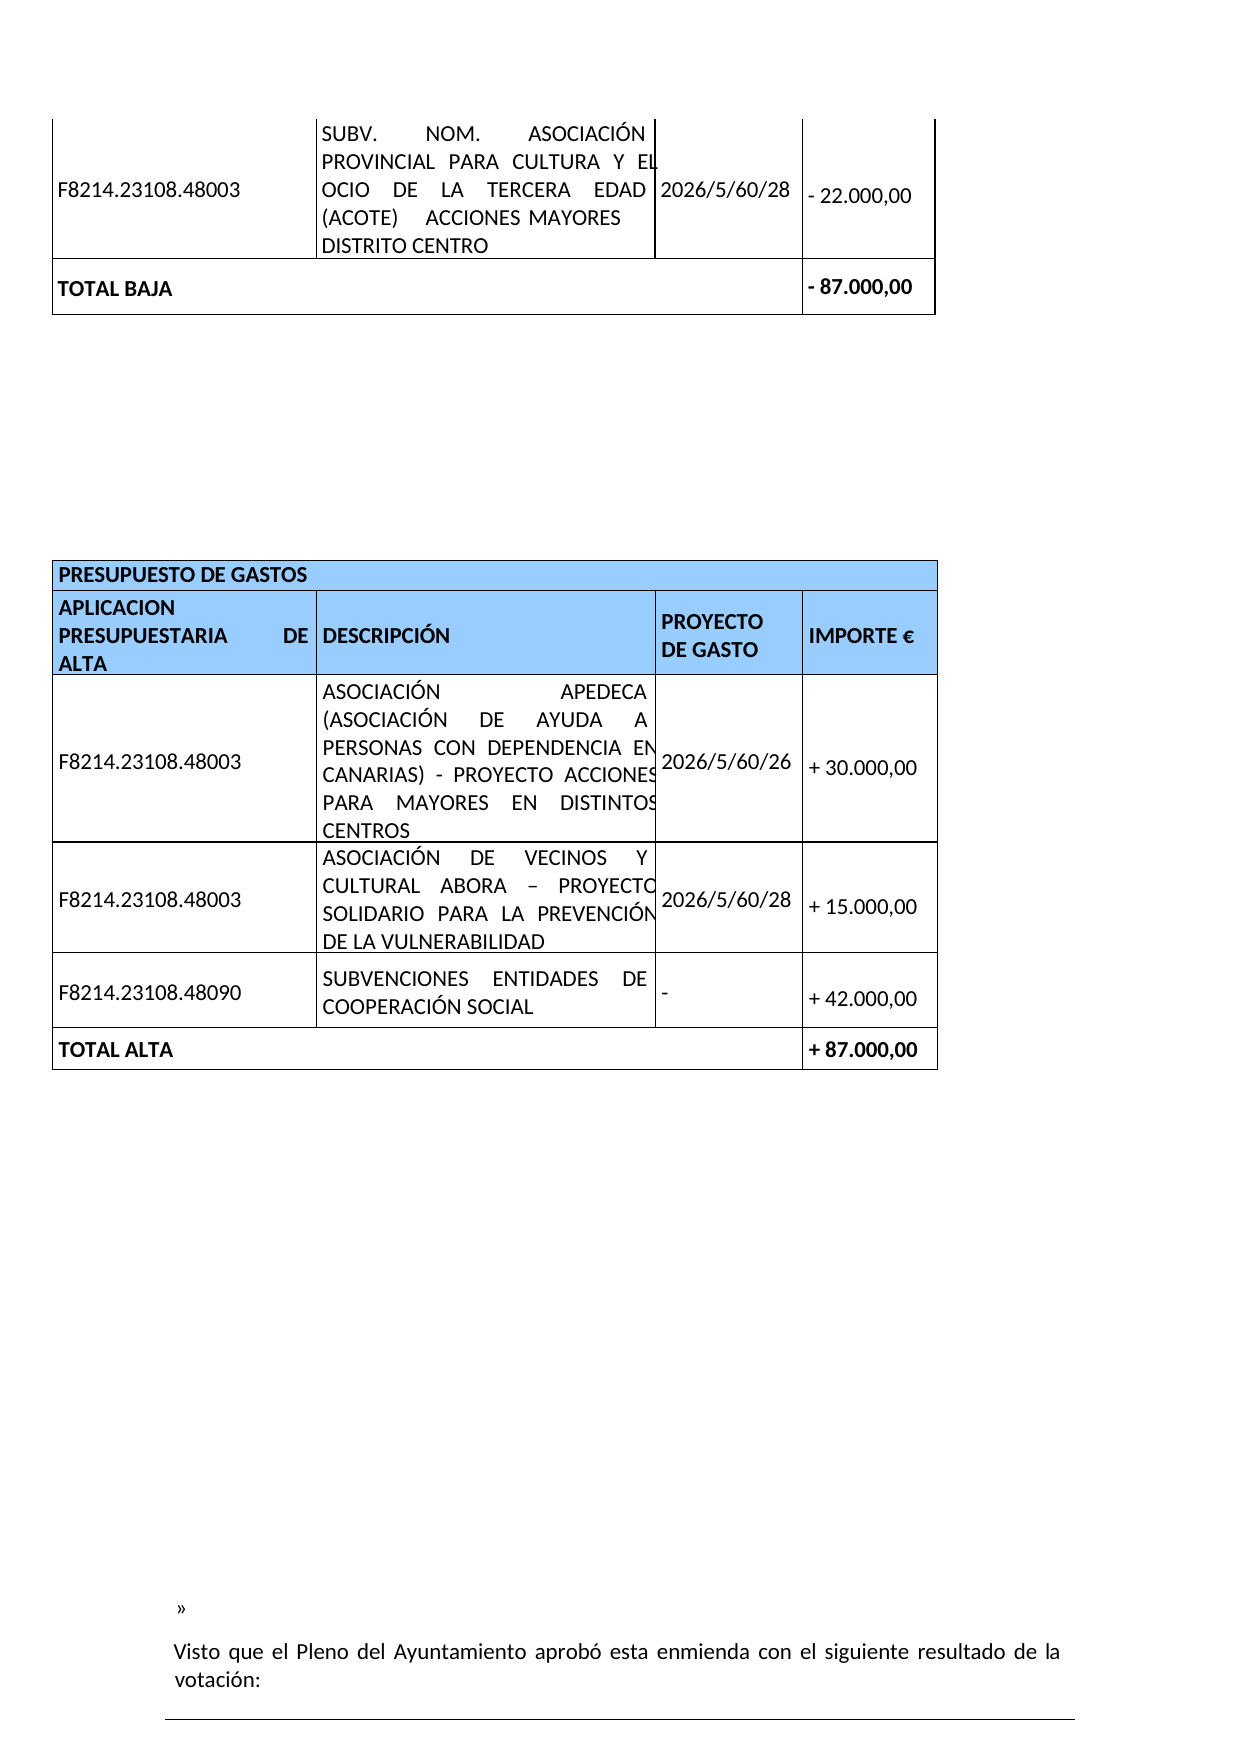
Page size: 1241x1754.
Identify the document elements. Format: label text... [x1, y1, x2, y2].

table_cell PROYECTO DE GASTO [656, 591, 802, 674]
table_cell TOTAL BAJA [53, 259, 802, 314]
table_cell + 30.000,00 [803, 675, 937, 841]
table_cell F8214.23108.48003 [53, 675, 316, 841]
table_header F8214.23108.48003 [53, 119, 316, 258]
table_cell + 87.000,00 [803, 1028, 937, 1069]
table_cell DESCRIPCIÓN [317, 591, 655, 674]
table_cell 2026/5/60/28 [656, 843, 802, 952]
table_cell ASOCIACIÓN DE VECINOS Y CULTURAL ABORA – PROYECTO SOLIDARIO PARA LA PREVENCIÓN DE LA VULNERABILIDAD [317, 843, 655, 952]
table_cell SUBVENCIONES ENTIDADES DE COOPERACIÓN SOCIAL [317, 953, 655, 1027]
table_header - 22.000,00 [803, 119, 934, 258]
table_cell 2026/5/60/26 [656, 675, 802, 841]
table_cell F8214.23108.48003 [53, 843, 316, 952]
table_header PRESUPUESTO DE GASTOS [53, 561, 937, 590]
text Visto que el Pleno del Ayuntamiento aprobó esta enmienda con el siguiente resultado de la votación: [173, 1637, 1071, 1693]
table_cell IMPORTE € [803, 591, 937, 674]
table_cell + 15.000,00 [803, 843, 937, 952]
table_cell ASOCIACIÓN APEDECA (ASOCIACIÓN DE AYUDA A PERSONAS CON DEPENDENCIA EN CANARIAS) - PROYECTO ACCIONES PARA MAYORES EN DISTINTOS CENTROS [317, 675, 655, 841]
table_cell + 42.000,00 [803, 953, 937, 1027]
table_cell TOTAL ALTA [53, 1028, 802, 1069]
table_header SUBV. NOM. ASOCIACIÓN PROVINCIAL PARA CULTURA Y EL OCIO DE LA TERCERA EDAD (ACOTE) ACCIONES MAYORES DISTRITO CENTRO [317, 119, 654, 258]
table_cell APLICACION PRESUPUESTARIA DE ALTA [53, 591, 316, 674]
table_cell F8214.23108.48090 [53, 953, 316, 1027]
table_header 2026/5/60/28 [656, 119, 802, 258]
text » [175, 1593, 1188, 1621]
table_cell - 87.000,00 [803, 259, 934, 314]
table_cell - [656, 953, 802, 1027]
